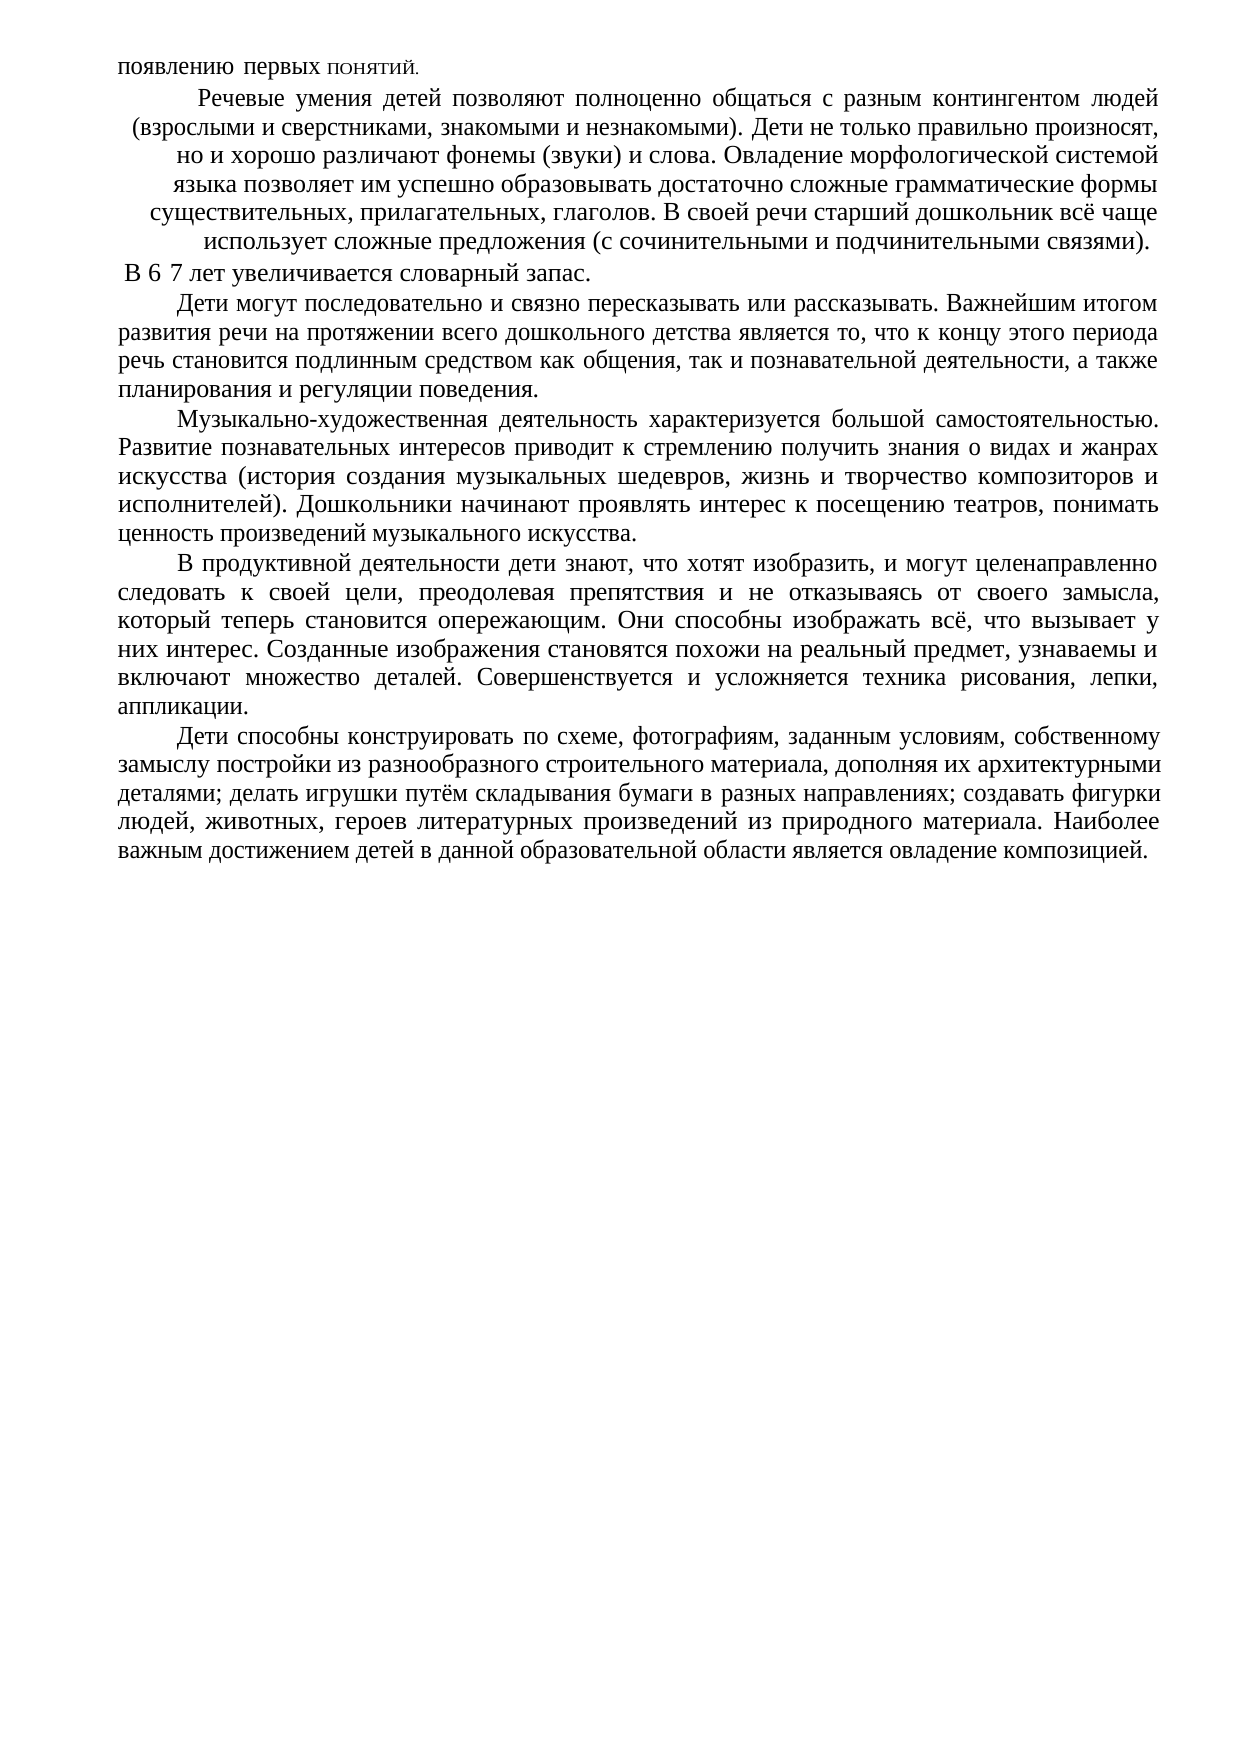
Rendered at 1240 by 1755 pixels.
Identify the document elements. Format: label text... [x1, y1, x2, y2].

text появлению первых ПОНЯТИЙ. [117, 50, 1159, 80]
text Дети могут последовательно и связно пересказывать или рассказывать. Важнейшим итогом развития речи на протяжении всего дошкольного детства является то, что к концу этого периода речь становится подлинным средством как общения, так и познавательной деятельности, а также планирования и регуляции поведения. [118, 287, 1158, 403]
text Дети способны конструировать по схеме, фотографиям, заданным условиям, собственному замыслу постройки из разнообразного строительного материала, дополняя их архитектурными деталями; делать игрушки путём складывания бумаги в разных направлениях; создавать фигурки людей, животных, героев литературных произведений из природного материала. Наиболее важным достижением детей в данной образовательной области является овладение композицией. [118, 720, 1161, 864]
text Музыкально-художественная деятельность характеризуется большой самостоятельностью. Развитие познавательных интересов приводит к стремлению получить знания о видах и жанрах искусства (история создания музыкальных шедевров, жизнь и творчество композиторов и исполнителей). Дошкольники начинают проявлять интерес к посещению театров, понимать ценность произведений музыкального искусства. [118, 403, 1160, 547]
text Речевые умения детей позволяют полноценно общаться с разным контингентом людей (взрослыми и сверстниками, знакомыми и незнакомыми). Дети не только правильно произносят, но и хорошо различают фонемы (звуки) и слова. Овладение морфологической системой языка позволяет им успешно образовывать достаточно сложные грамматические формы существительных, прилагательных, глаголов. В своей речи старший дошкольник всё чаще использует сложные предложения (с сочинительными и подчинительными связями). [118, 82, 1158, 255]
text В продуктивной деятельности дети знают, что хотят изобразить, и могут целенаправленно следовать к своей цели, преодолевая препятствия и не отказываясь от своего замысла, который теперь становится опережающим. Они способны изображать всё, что вызывает у них интерес. Созданные изображения становятся похожи на реальный предмет, узнаваемы и включают множество деталей. Совершенствуется и усложняется техника рисования, лепки, аппликации. [117, 547, 1159, 720]
text В 6 7 лет увеличивается словарный запас. [46, 257, 1158, 287]
